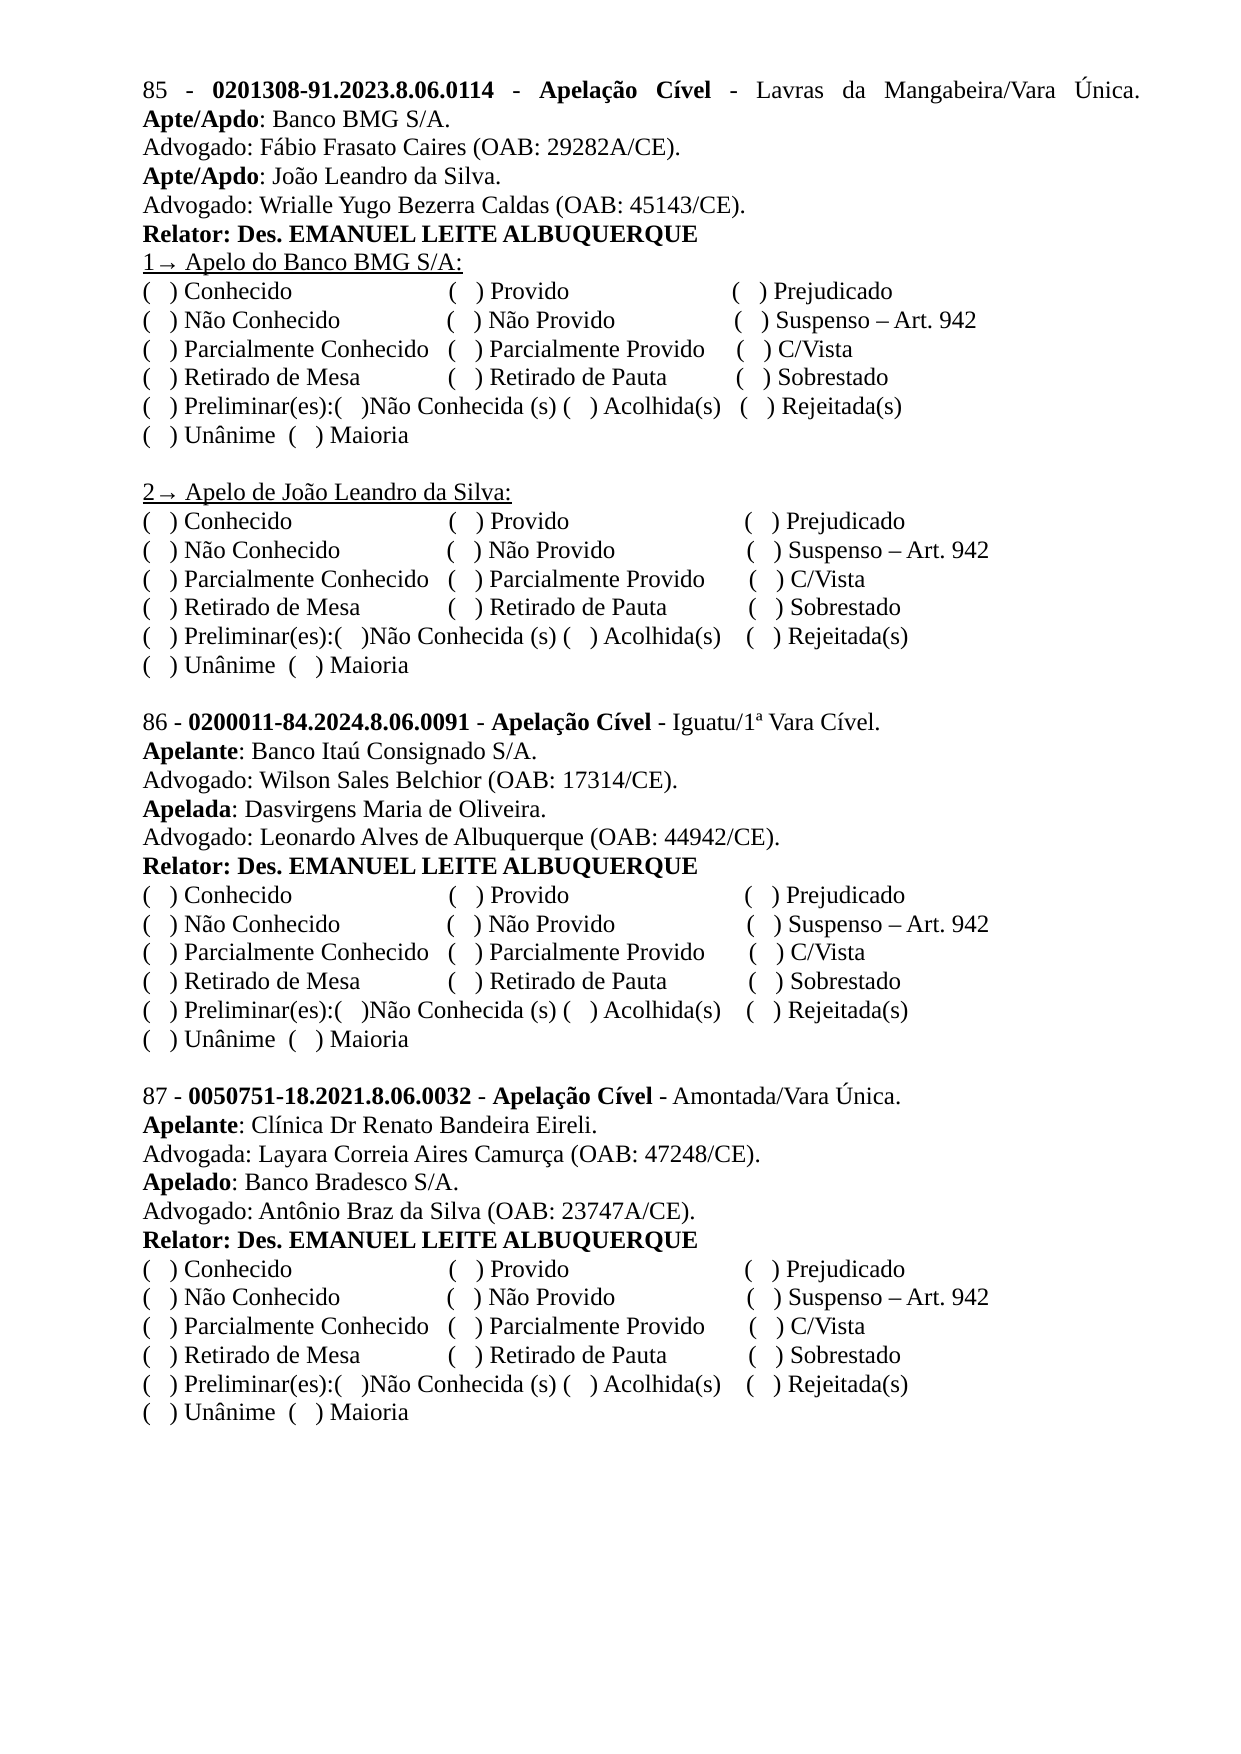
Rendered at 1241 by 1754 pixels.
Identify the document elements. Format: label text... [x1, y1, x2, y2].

text Advogado: Leonardo Alves de Albuquerque (OAB: 44942/CE). [142, 822, 1141, 851]
text ( ) Unânime ( ) Maioria [142, 1397, 1158, 1426]
text Advogado: Wilson Sales Belchior (OAB: 17314/CE). [142, 765, 1141, 794]
text ( ) Preliminar(es):( )Não Conhecida (s) ( ) Acolhida(s) ( ) Rejeitada(s) [142, 391, 1158, 420]
text ( ) Conhecido ( ) Provido ( ) Prejudicado [142, 880, 1141, 909]
text ( ) Unânime ( ) Maioria [142, 1024, 1158, 1052]
text ( ) Parcialmente Conhecido ( ) Parcialmente Provido ( ) C/Vista [142, 937, 1158, 966]
text Apte/Apdo: João Leandro da Silva. [142, 161, 1141, 190]
text Apelado: Banco Bradesco S/A. [142, 1167, 1141, 1196]
text Relator: Des. EMANUEL LEITE ALBUQUERQUE [142, 219, 1141, 247]
text ( ) Preliminar(es):( )Não Conhecida (s) ( ) Acolhida(s) ( ) Rejeitada(s) [142, 1369, 1158, 1397]
text ( ) Não Conhecido ( ) Não Provido ( ) Suspenso – Art. 942 [142, 1282, 1158, 1311]
text Advogado: Fábio Frasato Caires (OAB: 29282A/CE). [142, 132, 1141, 161]
text ( ) Retirado de Mesa ( ) Retirado de Pauta ( ) Sobrestado [142, 966, 1158, 995]
text Apelante: Clínica Dr Renato Bandeira Eireli. [142, 1110, 1141, 1139]
text ( ) Retirado de Mesa ( ) Retirado de Pauta ( ) Sobrestado [142, 362, 1158, 391]
text ( ) Não Conhecido ( ) Não Provido ( ) Suspenso – Art. 942 [142, 305, 1158, 334]
text 2→ Apelo de João Leandro da Silva: [142, 477, 1141, 506]
text ( ) Unânime ( ) Maioria [142, 420, 1158, 449]
text Relator: Des. EMANUEL LEITE ALBUQUERQUE [142, 851, 1141, 880]
text ( ) Conhecido ( ) Provido ( ) Prejudicado [142, 1254, 1141, 1282]
text ( ) Retirado de Mesa ( ) Retirado de Pauta ( ) Sobrestado [142, 1340, 1158, 1369]
text Apelante: Banco Itaú Consignado S/A. [142, 736, 1141, 765]
text ( ) Parcialmente Conhecido ( ) Parcialmente Provido ( ) C/Vista [142, 564, 1158, 592]
text ( ) Preliminar(es):( )Não Conhecida (s) ( ) Acolhida(s) ( ) Rejeitada(s) [142, 621, 1158, 650]
text ( ) Parcialmente Conhecido ( ) Parcialmente Provido ( ) C/Vista [142, 334, 1158, 362]
text Advogado: Antônio Braz da Silva (OAB: 23747A/CE). [142, 1196, 1141, 1225]
text 85 - 0201308-91.2023.8.06.0114 - Apelação Cível - Lavras da Mangabeira/Vara Única. Apte/Apdo: Banco BMG S/A. [142, 75, 1141, 132]
text Apelada: Dasvirgens Maria de Oliveira. [142, 794, 1141, 822]
text ( ) Conhecido ( ) Provido ( ) Prejudicado [142, 506, 1141, 535]
text ( ) Conhecido ( ) Provido ( ) Prejudicado [142, 276, 1141, 305]
text Advogada: Layara Correia Aires Camurça (OAB: 47248/CE). [142, 1139, 1141, 1167]
text ( ) Retirado de Mesa ( ) Retirado de Pauta ( ) Sobrestado [142, 592, 1158, 621]
text ( ) Parcialmente Conhecido ( ) Parcialmente Provido ( ) C/Vista [142, 1311, 1158, 1340]
text Advogado: Wrialle Yugo Bezerra Caldas (OAB: 45143/CE). [142, 190, 1141, 219]
text ( ) Não Conhecido ( ) Não Provido ( ) Suspenso – Art. 942 [142, 535, 1158, 564]
text 1→ Apelo do Banco BMG S/A: [142, 247, 1141, 276]
text ( ) Unânime ( ) Maioria [142, 650, 1158, 679]
text ( ) Não Conhecido ( ) Não Provido ( ) Suspenso – Art. 942 [142, 909, 1158, 937]
text 87 - 0050751-18.2021.8.06.0032 - Apelação Cível - Amontada/Vara Única. [142, 1081, 1141, 1110]
text 86 - 0200011-84.2024.8.06.0091 - Apelação Cível - Iguatu/1ª Vara Cível. [142, 707, 1141, 736]
text Relator: Des. EMANUEL LEITE ALBUQUERQUE [142, 1225, 1141, 1254]
text ( ) Preliminar(es):( )Não Conhecida (s) ( ) Acolhida(s) ( ) Rejeitada(s) [142, 995, 1158, 1024]
